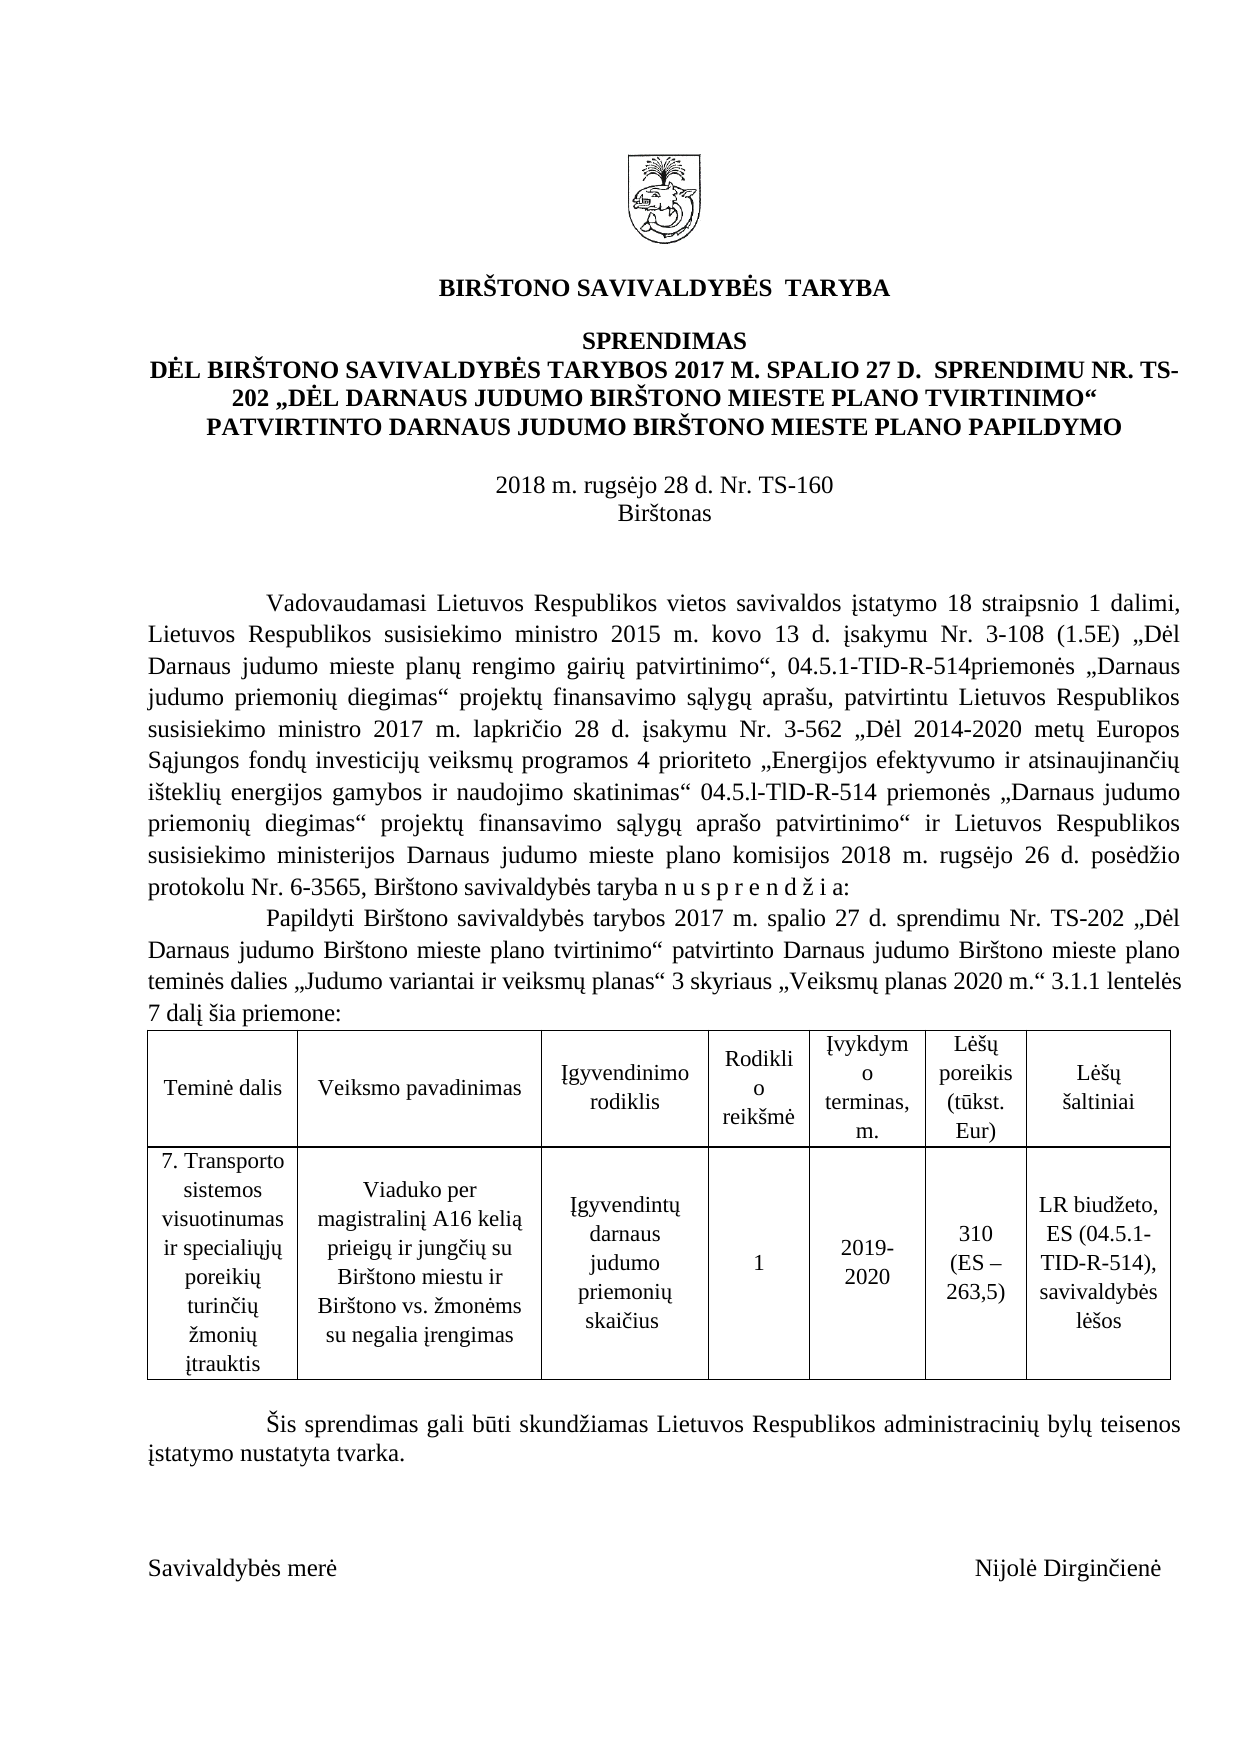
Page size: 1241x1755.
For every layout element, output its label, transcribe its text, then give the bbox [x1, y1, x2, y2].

text BIRŠTONO SAVIVALDYBĖS TARYBA [148, 273, 1181, 302]
text DĖL BIRŠTONO SAVIVALDYBĖS TARYBOS 2017 M. SPALIO 27 D. SPRENDIMU NR. TS-202 „DĖL DARNAUS JUDUMO BIRŠTONO MIESTE PLANO TVIRTINIMO“ PATVIRTINTO DARNAUS JUDUMO BIRŠTONO MIESTE PLANO PAPILDYMO [148, 355, 1181, 441]
table_cell Viaduko per magistralinį A16 kelią prieigų ir jungčių su Birštono miestu ir Birštono vs. žmonėms su negalia įrengimas [298, 1148, 541, 1379]
table_header Teminė dalis [148, 1031, 297, 1146]
text Šis sprendimas gali būti skundžiamas Lietuvos Respublikos administracinių bylų teisenos įstatymo nustatyta tvarka. [148, 1409, 1181, 1466]
text Vadovaudamasi Lietuvos Respublikos vietos savivaldos įstatymo 18 straipsnio 1 dalimi, Lietuvos Respublikos susisiekimo ministro 2015 m. kovo 13 d. įsakymu Nr. 3-108 (1.5E) „Dėl Darnaus judumo mieste planų rengimo gairių patvirtinimo“, 04.5.1-TID-R-514priemonės „Darnaus judumo priemonių diegimas“ projektų finansavimo sąlygų aprašu, patvirtintu Lietuvos Respublikos susisiekimo ministro 2017 m. lapkričio 28 d. įsakymu Nr. 3-562 „Dėl 2014-2020 metų Europos Sąjungos fondų investicijų veiksmų programos 4 prioriteto „Energijos efektyvumo ir atsinaujinančių išteklių energijos gamybos ir naudojimo skatinimas“ 04.5.l-TlD-R-514 priemonės „Darnaus judumo priemonių diegimas“ projektų finansavimo sąlygų aprašo patvirtinimo“ ir Lietuvos Respublikos susisiekimo ministerijos Darnaus judumo mieste plano komisijos 2018 m. rugsėjo 26 d. posėdžio protokolu Nr. 6-3565, Birštono savivaldybės taryba n u s p r e n d ž i a: [148, 588, 1181, 900]
table_cell Įgyvendintų darnaus judumo priemonių skaičius [542, 1148, 708, 1379]
table_header Lėšų poreikis (tūkst. Eur) [926, 1031, 1026, 1146]
table_header Įvykdymo terminas, m. [810, 1031, 925, 1146]
table_cell 7. Transporto sistemos visuotinumas ir specialiųjų poreikių turinčių žmonių įtrauktis [148, 1148, 297, 1379]
table_header Veiksmo pavadinimas [298, 1031, 541, 1146]
text SPRENDIMAS [148, 326, 1181, 355]
text 2018 m. rugsėjo 28 d. Nr. TS-160 [148, 470, 1181, 498]
table_cell 2019-2020 [810, 1148, 925, 1379]
table_cell 310 (ES – 263,5) [926, 1148, 1026, 1379]
table_header Lėšų šaltiniai [1027, 1031, 1170, 1146]
text Birštonas [148, 498, 1181, 527]
table_header Rodiklio reikšmė [709, 1031, 809, 1146]
table_cell 1 [709, 1148, 809, 1379]
text Papildyti Birštono savivaldybės tarybos 2017 m. spalio 27 d. sprendimu Nr. TS-202 „Dėl Darnaus judumo Birštono mieste plano tvirtinimo“ patvirtinto Darnaus judumo Birštono mieste plano teminės dalies „Judumo variantai ir veiksmų planas“ 3 skyriaus „Veiksmų planas 2020 m.“ 3.1.1 lentelės 7 dalį šia priemone: [148, 903, 1181, 1027]
table_header Įgyvendinimo rodiklis [542, 1031, 708, 1146]
table_cell LR biudžeto, ES (04.5.1-TID-R-514), savivaldybės lėšos [1027, 1148, 1170, 1379]
text Savivaldybės merė Nijolė Dirginčienė [148, 1553, 1181, 1581]
